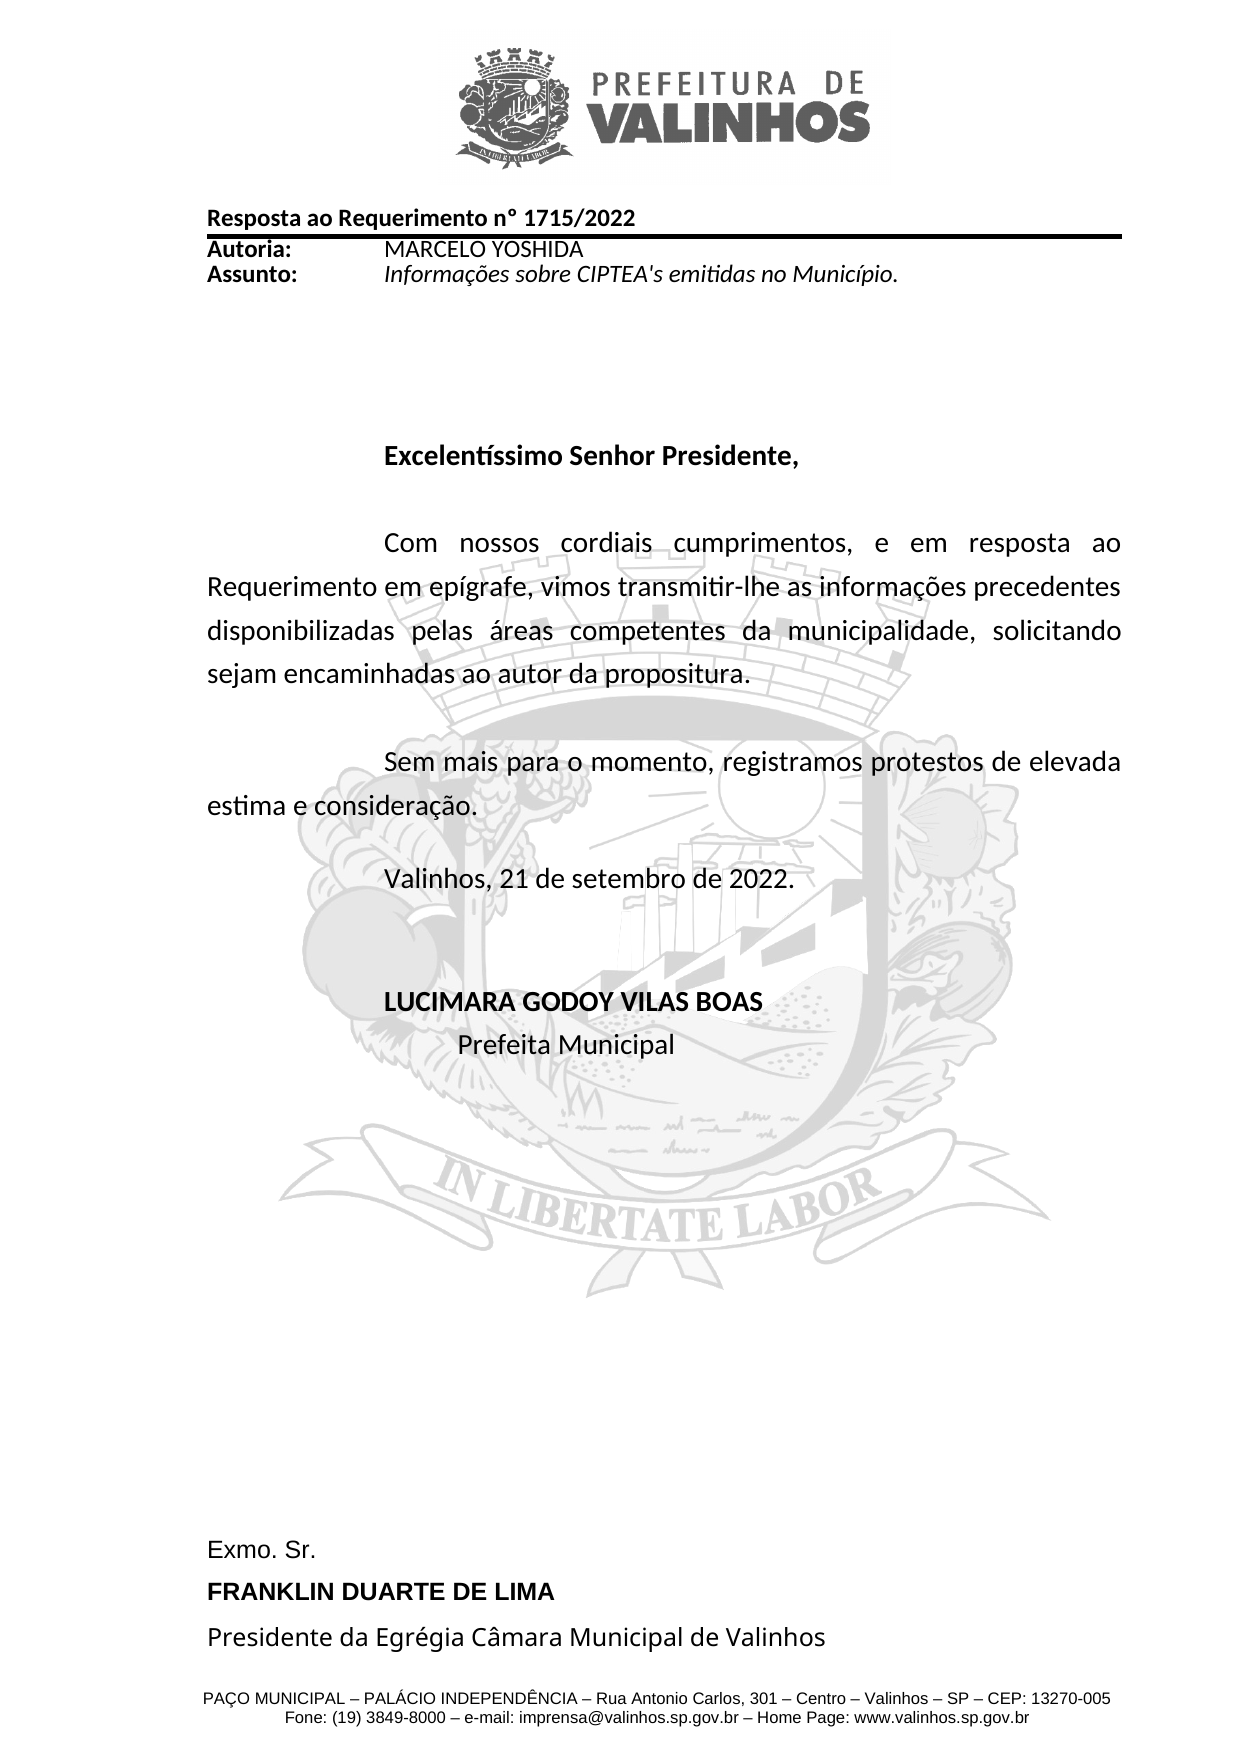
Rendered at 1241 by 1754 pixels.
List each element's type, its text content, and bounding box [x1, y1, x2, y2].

text Valinhos, 21 de setembro de 2022. [1094, 866, 1122, 895]
text Valinhos, 21 de setembro de 2022. [207, 866, 235, 895]
picture [438, 29, 891, 185]
text Sem mais para o momento, registramos protestos de elevada estima e consideração. [1094, 749, 1122, 822]
text Sem mais para o momento, registramos protestos de elevada estima e consideração. [207, 749, 235, 822]
text Prefeita Municipal [1094, 1033, 1122, 1062]
picture [1090, 584, 1094, 594]
text Excelentíssimo Senhor Presidente, [207, 443, 1122, 472]
text LUCIMARA GODOY VILAS BOAS [207, 989, 235, 1018]
picture [235, 506, 1094, 1342]
text Prefeita Municipal [207, 1033, 235, 1062]
text LUCIMARA GODOY VILAS BOAS [1094, 989, 1122, 1018]
